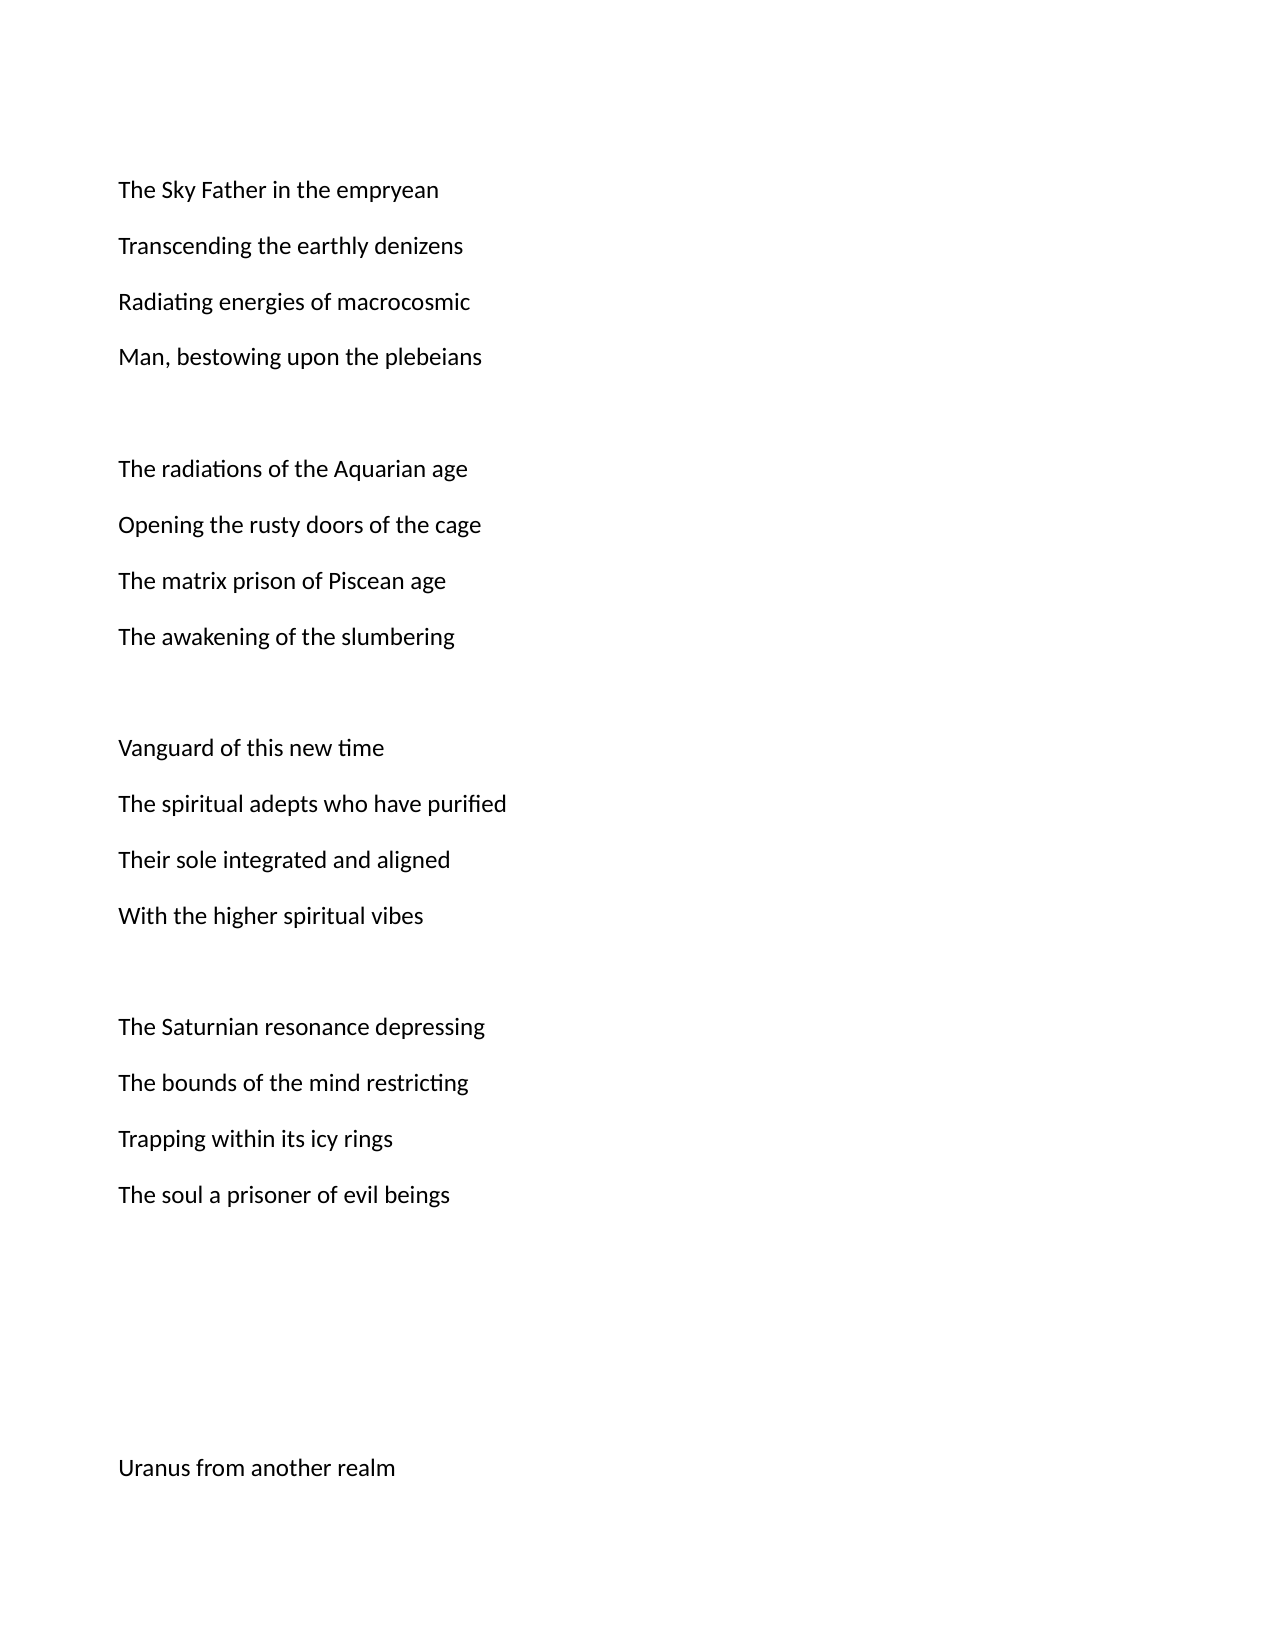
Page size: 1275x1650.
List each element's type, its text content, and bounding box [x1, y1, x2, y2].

text Transcending the earthly denizens [118, 230, 1157, 260]
text The radiations of the Aquarian age [118, 453, 1157, 484]
text Opening the rusty doors of the cage [118, 509, 1157, 539]
text Vanguard of this new time [118, 732, 1157, 763]
text Trapping within its icy rings [118, 1123, 1157, 1154]
text The soul a prisoner of evil beings [118, 1179, 1157, 1209]
text Uranus from another realm [118, 1452, 1157, 1483]
text The Sky Father in the empryean [118, 174, 1157, 204]
text Their sole integrated and aligned [118, 844, 1157, 874]
text The spiritual adepts who have purified [118, 788, 1157, 819]
text With the higher spiritual vibes [118, 900, 1157, 930]
text Man, bestowing upon the plebeians [118, 341, 1157, 372]
text The awakening of the slumbering [118, 621, 1157, 651]
text The matrix prison of Piscean age [118, 565, 1157, 595]
text The Saturnian resonance depressing [118, 1011, 1157, 1042]
text Radiating energies of macrocosmic [118, 286, 1157, 316]
text The bounds of the mind restricting [118, 1067, 1157, 1098]
